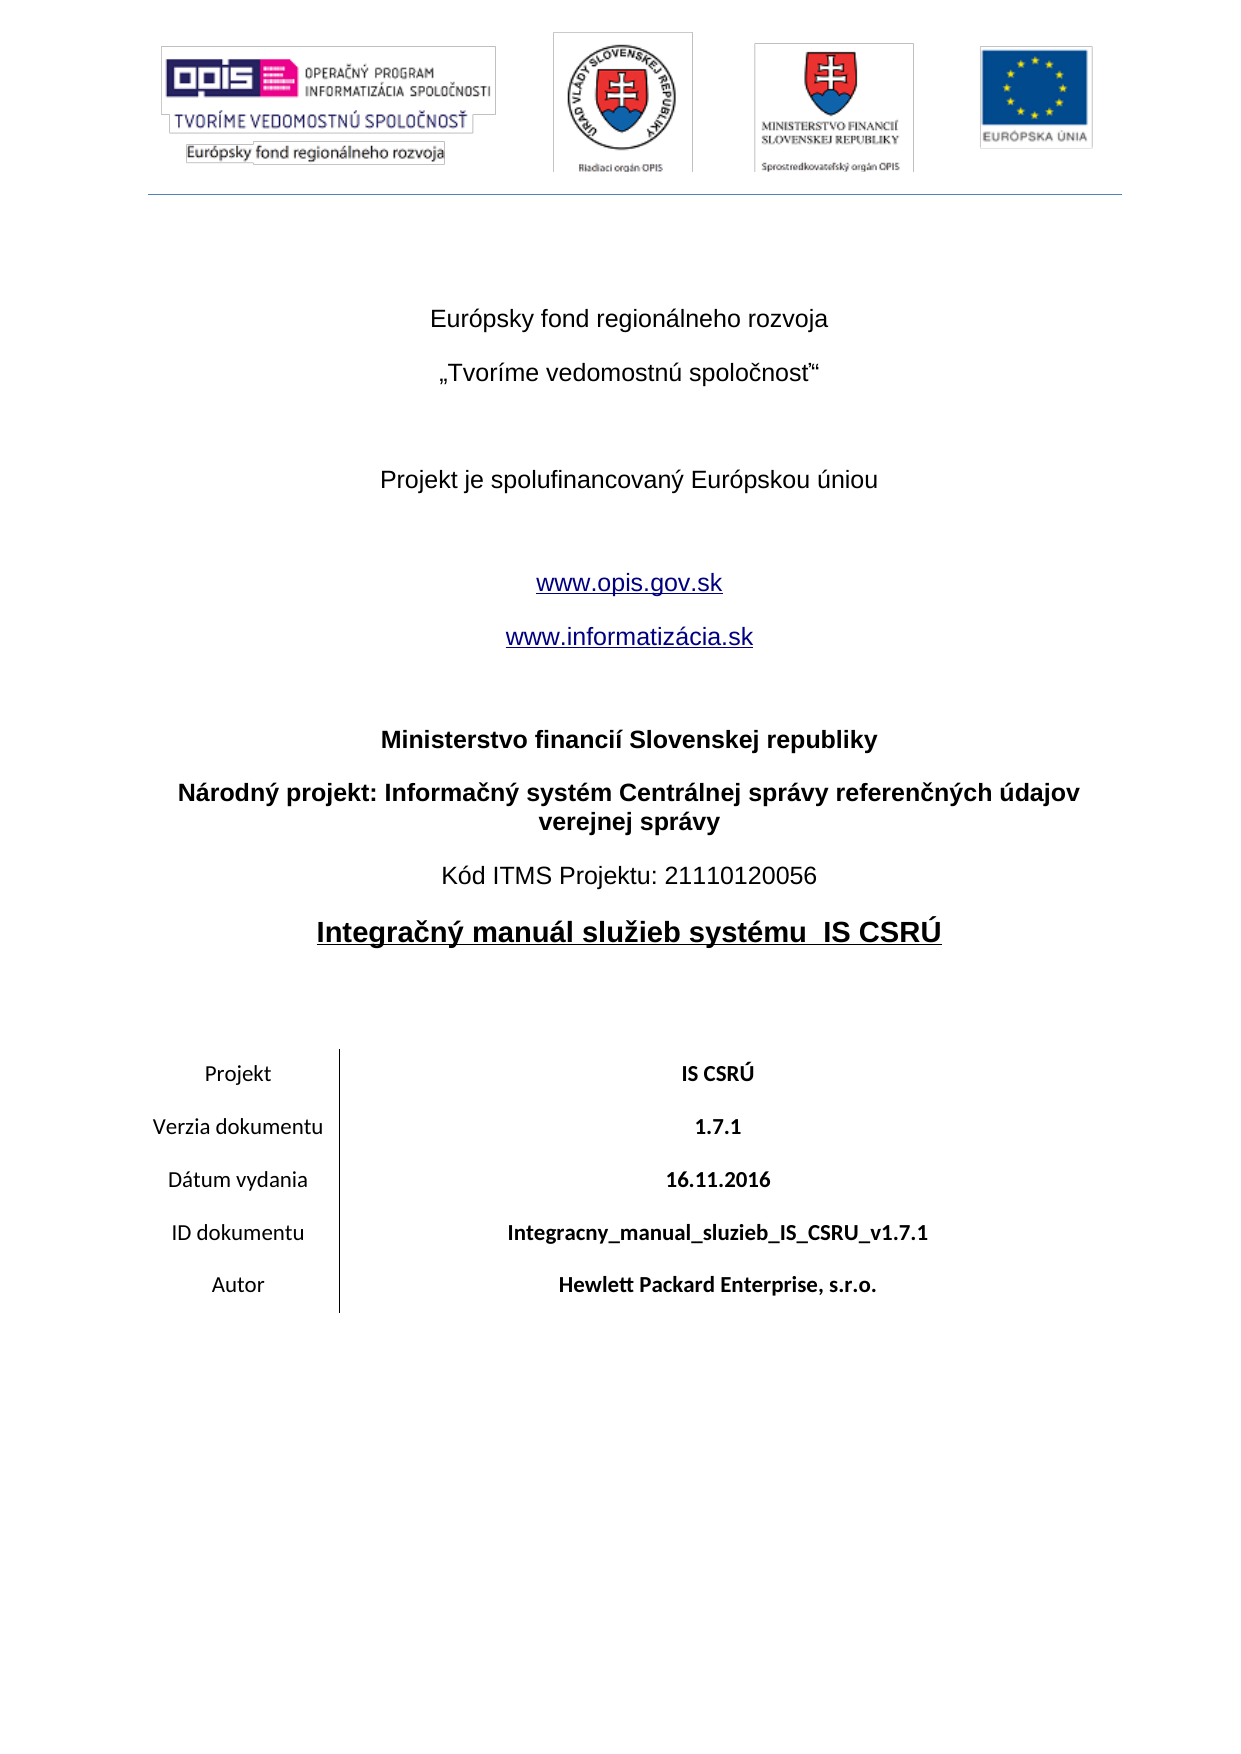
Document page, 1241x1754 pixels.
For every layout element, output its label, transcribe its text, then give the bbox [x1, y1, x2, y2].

table_cell Integracny_manual_sluzieb_IS_CSRU_v1.7.1 [340, 1207, 1107, 1260]
text Európsky fond regionálneho rozvoja [136, 304, 1122, 333]
table_header Projekt [148, 1049, 339, 1102]
text Projekt je spolufinancovaný Európskou úniou [136, 466, 1122, 494]
text Kód ITMS Projektu: 21110120056 [136, 861, 1122, 890]
table_cell Verzia dokumentu [148, 1102, 339, 1154]
text Ministerstvo financií Slovenskej republiky [136, 725, 1122, 753]
table_cell Hewlett Packard Enterprise, s.r.o. [340, 1260, 1107, 1313]
table_cell 1.7.1 [340, 1102, 1107, 1154]
text www.opis.gov.sk [136, 568, 1122, 597]
table_cell 16.11.2016 [340, 1155, 1107, 1207]
table_cell Dátum vydania [148, 1155, 339, 1207]
table_header IS CSRÚ [340, 1049, 1107, 1102]
table_cell ID dokumentu [148, 1207, 339, 1260]
text Integračný manuál služieb systému IS CSRÚ [136, 915, 1122, 948]
text Národný projekt: Informačný systém Centrálnej správy referenčných údajov verejnej správy [136, 778, 1122, 836]
table_cell Autor [148, 1260, 339, 1313]
text „Tvoríme vedomostnú spoločnosť“ [136, 358, 1122, 387]
text www.informatizácia.sk [136, 622, 1122, 651]
